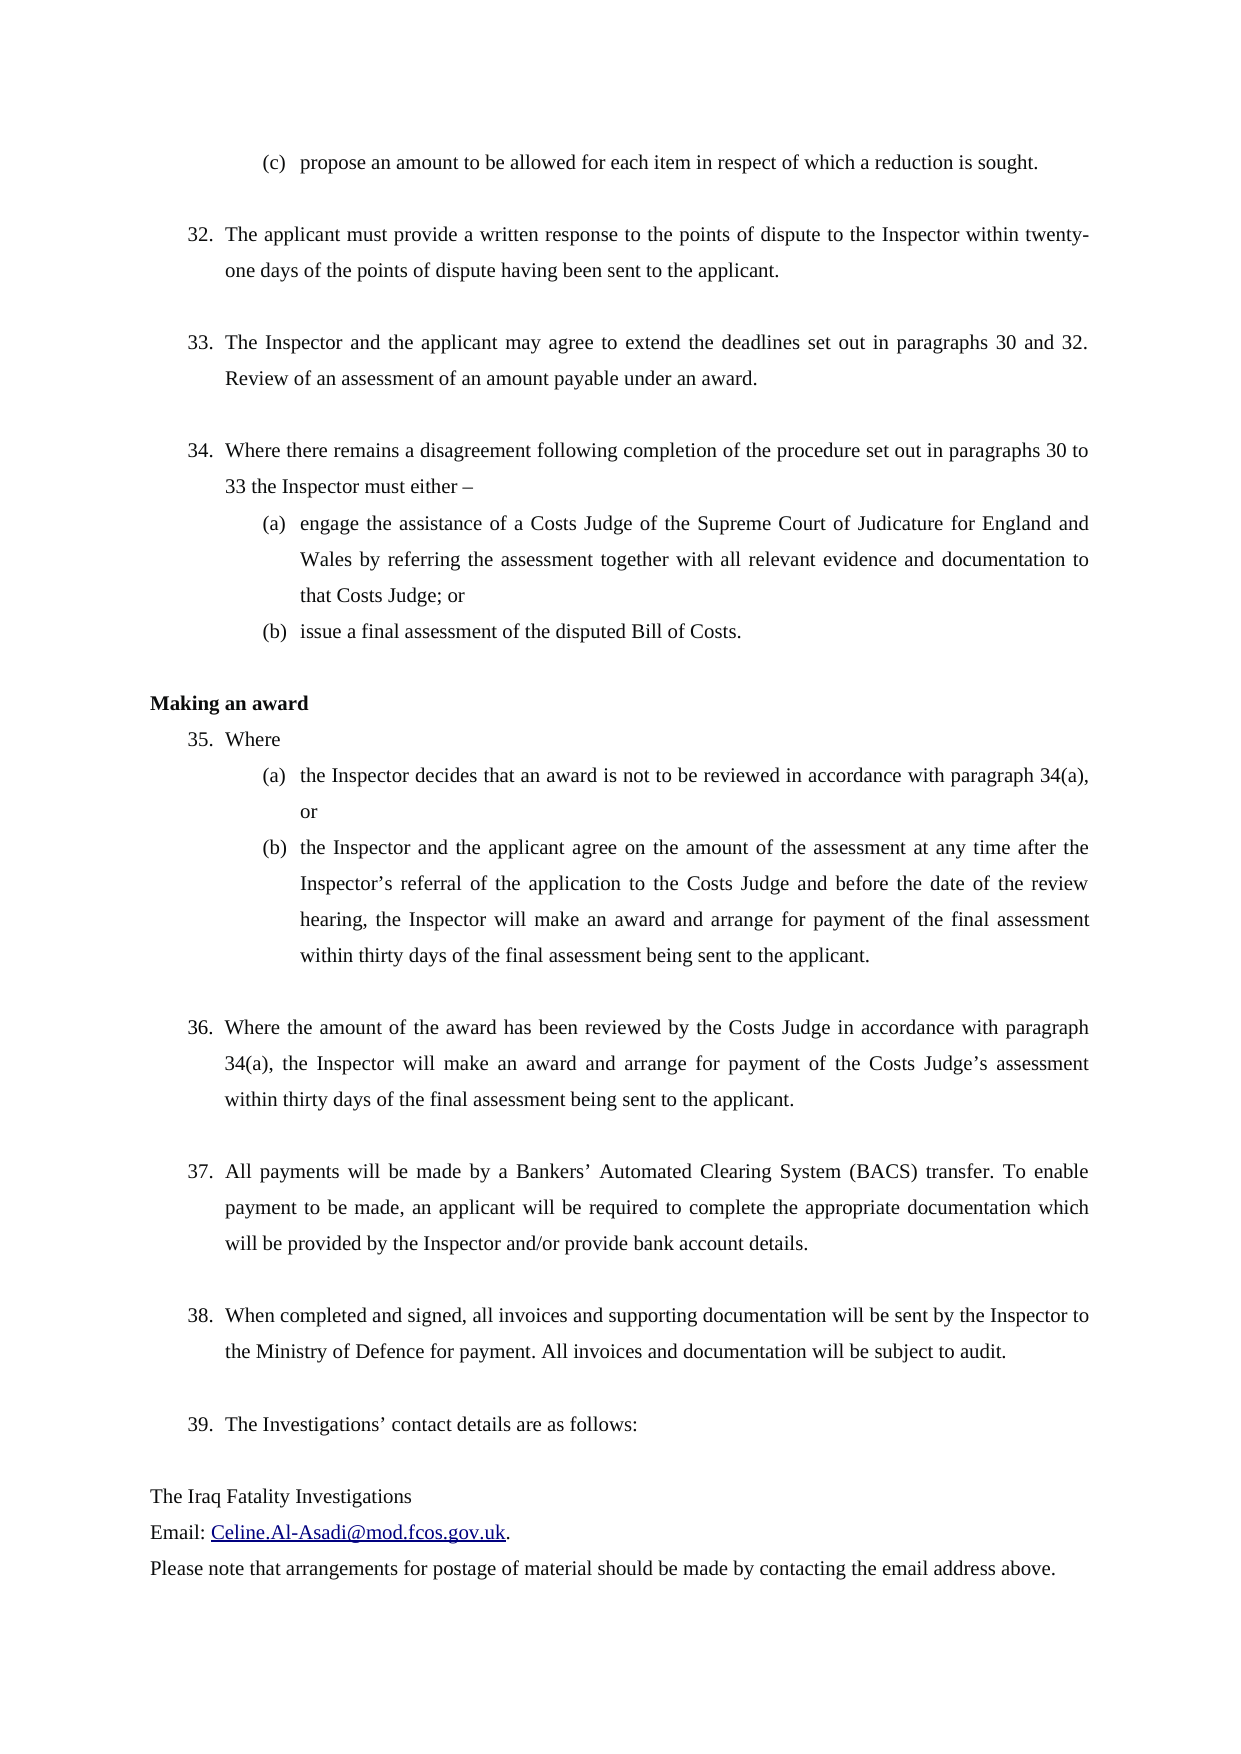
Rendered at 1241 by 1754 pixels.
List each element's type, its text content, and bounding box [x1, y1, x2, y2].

list Where there remains a disagreement following completion of the procedure set out in paragraphs 30 to 33 the Inspector must either – [187, 438, 1090, 498]
list The Investigations’ contact details are as follows: [187, 1411, 1090, 1436]
text Please note that arrangements for postage of material should be made by contacting the email address above. [150, 1556, 1090, 1580]
list All payments will be made by a Bankers’ Automated Clearing System (BACS) transfer. To enable payment to be made, an applicant will be required to complete the appropriate documentation which will be provided by the Inspector and/or provide bank account details. [187, 1159, 1090, 1255]
list The applicant must provide a written response to the points of dispute to the Inspector within twenty-one days of the points of dispute having been sent to the applicant. [187, 222, 1090, 282]
list engage the assistance of a Costs Judge of the Supreme Court of Judicature for England and Wales by referring the assessment together with all relevant evidence and documentation to that Costs Judge; or [262, 510, 1090, 607]
text The Iraq Fatality Investigations Email: Celine.Al-Asadi@mod.fcos.gov.uk. [150, 1483, 1090, 1544]
list The Inspector and the applicant may agree to extend the deadlines set out in paragraphs 30 and 32. Review of an assessment of an amount payable under an award. [187, 330, 1090, 390]
list the Inspector and the applicant agree on the amount of the assessment at any time after the Inspector’s referral of the application to the Costs Judge and before the date of the review hearing, the Inspector will make an award and arrange for payment of the final assessment within thirty days of the final assessment being sent to the applicant. [262, 835, 1090, 967]
list Where the amount of the award has been reviewed by the Costs Judge in accordance with paragraph 34(a), the Inspector will make an award and arrange for payment of the Costs Judge’s assessment within thirty days of the final assessment being sent to the applicant. [187, 1015, 1090, 1111]
list propose an amount to be allowed for each item in respect of which a reduction is sought. [262, 150, 1090, 174]
list issue a final assessment of the disputed Bill of Costs. [262, 618, 1090, 643]
list the Inspector decides that an award is not to be reviewed in accordance with paragraph 34(a), or [262, 763, 1090, 823]
list Where [187, 727, 1090, 751]
text Making an award [150, 691, 1090, 715]
list When completed and signed, all invoices and supporting documentation will be sent by the Inspector to the Ministry of Defence for payment. All invoices and documentation will be subject to audit. [187, 1303, 1090, 1363]
